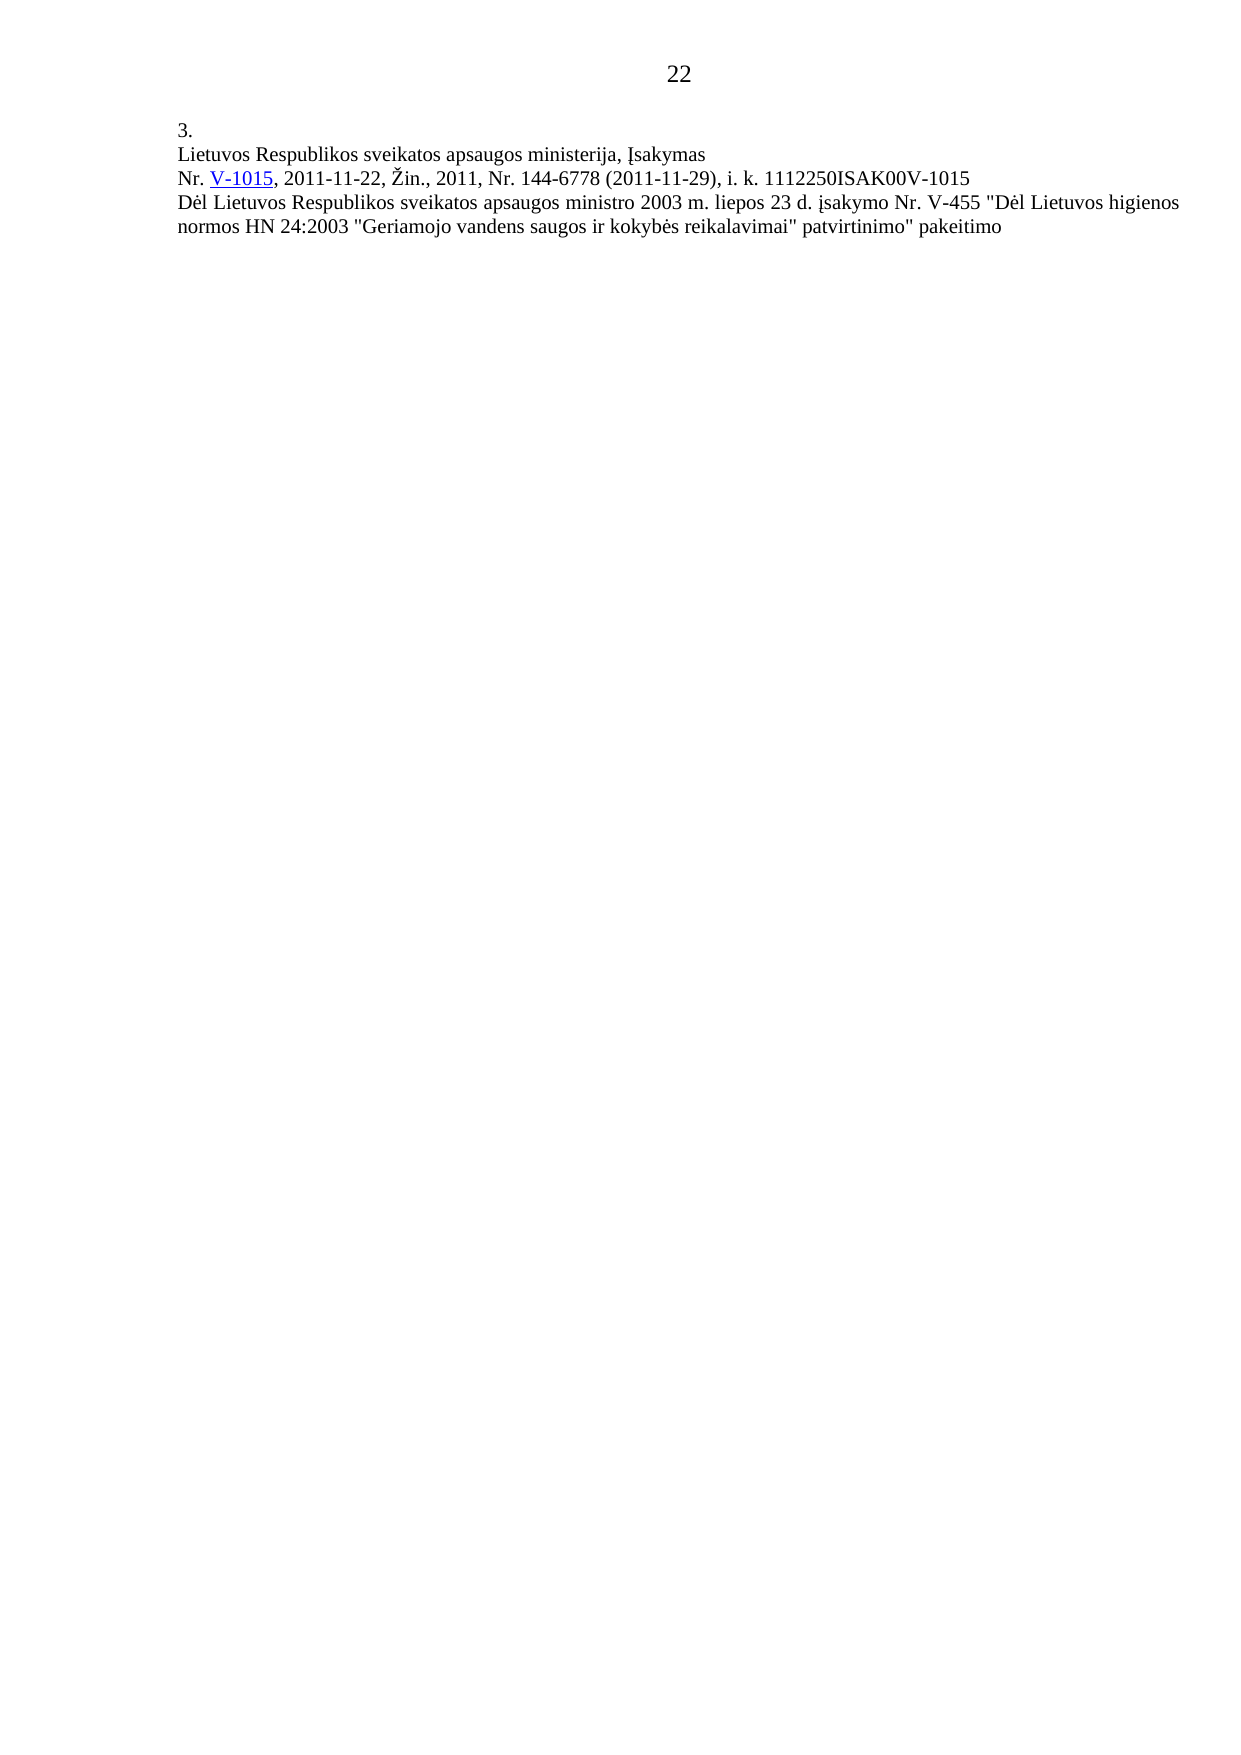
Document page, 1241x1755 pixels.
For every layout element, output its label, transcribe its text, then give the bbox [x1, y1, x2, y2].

text Lietuvos Respublikos sveikatos apsaugos ministerija, Įsakymas [177, 142, 1181, 166]
text Nr. V-1015, 2011-11-22, Žin., 2011, Nr. 144-6778 (2011-11-29), i. k. 1112250ISAK00V-1015 [177, 166, 1181, 190]
text 3. [177, 118, 1181, 142]
text Dėl Lietuvos Respublikos sveikatos apsaugos ministro 2003 m. liepos 23 d. įsakymo Nr. V-455 "Dėl Lietuvos higienos normos HN 24:2003 "Geriamojo vandens saugos ir kokybės reikalavimai" patvirtinimo" pakeitimo [177, 190, 1181, 238]
